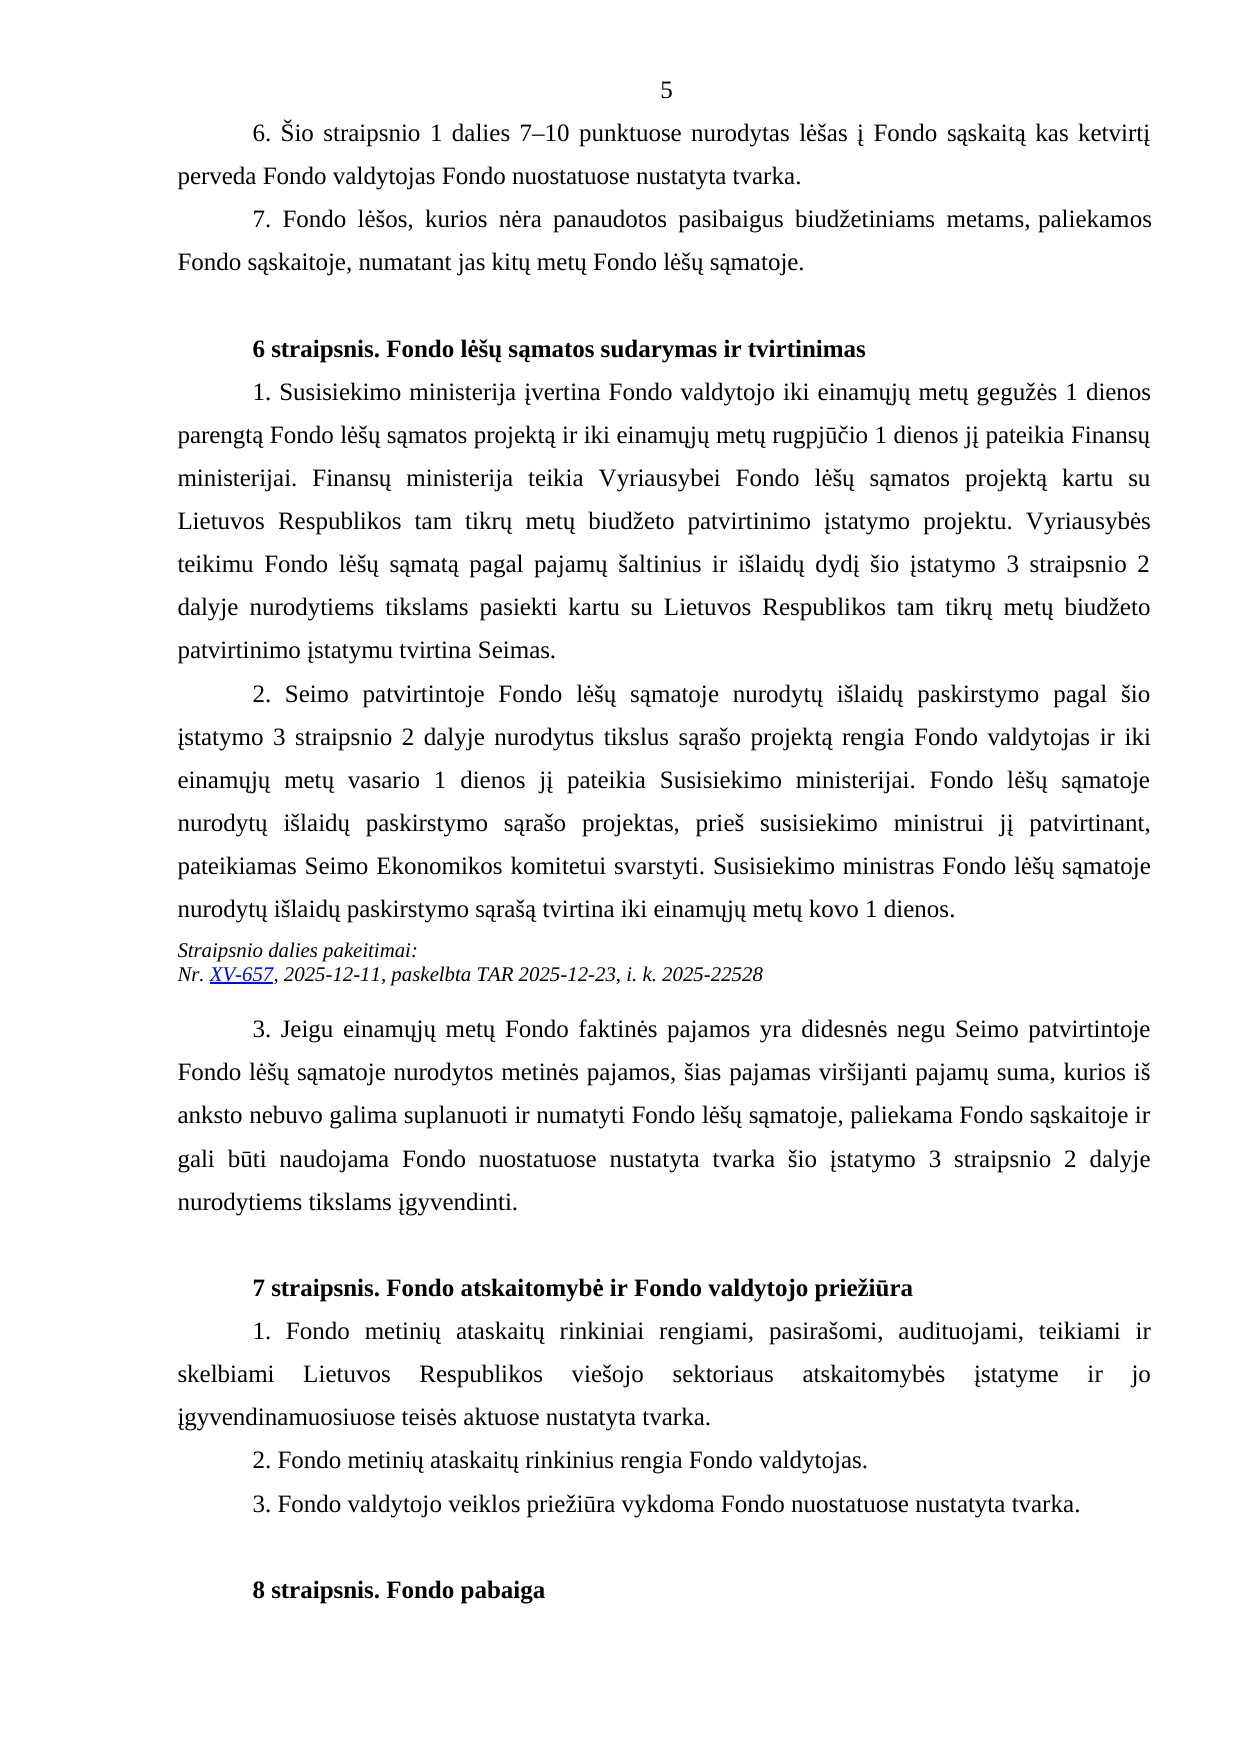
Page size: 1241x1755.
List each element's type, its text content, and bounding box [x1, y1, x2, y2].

text 7. Fondo lėšos, kurios nėra panaudotos pasibaigus biudžetiniams metams, paliekamos Fondo sąskaitoje, numatant jas kitų metų Fondo lėšų sąmatoje. [177, 204, 1152, 276]
text 8 straipsnis. Fondo pabaiga [177, 1575, 1152, 1604]
text 6. Šio straipsnio 1 dalies 7–10 punktuose nurodytas lėšas į Fondo sąskaitą kas ketvirtį perveda Fondo valdytojas Fondo nuostatuose nustatyta tvarka. [177, 118, 1152, 190]
text 3. Fondo valdytojo veiklos priežiūra vykdoma Fondo nuostatuose nustatyta tvarka. [177, 1489, 1152, 1517]
text Straipsnio dalies pakeitimai: [177, 937, 1152, 962]
text Nr. XV-657, 2025-12-11, paskelbta TAR 2025-12-23, i. k. 2025-22528 [177, 962, 1152, 986]
text 1. Fondo metinių ataskaitų rinkiniai rengiami, pasirašomi, audituojami, teikiami ir skelbiami Lietuvos Respublikos viešojo sektoriaus atskaitomybės įstatyme ir jo įgyvendinamuosiuose teisės aktuose nustatyta tvarka. [177, 1316, 1152, 1431]
text 7 straipsnis. Fondo atskaitomybė ir Fondo valdytojo priežiūra [177, 1273, 1152, 1302]
text 6 straipsnis. Fondo lėšų sąmatos sudarymas ir tvirtinimas [177, 334, 1152, 362]
text 3. Jeigu einamųjų metų Fondo faktinės pajamos yra didesnės negu Seimo patvirtintoje Fondo lėšų sąmatoje nurodytos metinės pajamos, šias pajamas viršijanti pajamų suma, kurios iš anksto nebuvo galima suplanuoti ir numatyti Fondo lėšų sąmatoje, paliekama Fondo sąskaitoje ir gali būti naudojama Fondo nuostatuose nustatyta tvarka šio įstatymo 3 straipsnio 2 dalyje nurodytiems tikslams įgyvendinti. [177, 1014, 1152, 1216]
text 2. Fondo metinių ataskaitų rinkinius rengia Fondo valdytojas. [177, 1446, 1152, 1474]
text 1. Susisiekimo ministerija įvertina Fondo valdytojo iki einamųjų metų gegužės 1 dienos parengtą Fondo lėšų sąmatos projektą ir iki einamųjų metų rugpjūčio 1 dienos jį pateikia Finansų ministerijai. Finansų ministerija teikia Vyriausybei Fondo lėšų sąmatos projektą kartu su Lietuvos Respublikos tam tikrų metų biudžeto patvirtinimo įstatymo projektu. Vyriausybės teikimu Fondo lėšų sąmatą pagal pajamų šaltinius ir išlaidų dydį šio įstatymo 3 straipsnio 2 dalyje nurodytiems tikslams pasiekti kartu su Lietuvos Respublikos tam tikrų metų biudžeto patvirtinimo įstatymu tvirtina Seimas. [177, 377, 1152, 664]
text 2. Seimo patvirtintoje Fondo lėšų sąmatoje nurodytų išlaidų paskirstymo pagal šio įstatymo 3 straipsnio 2 dalyje nurodytus tikslus sąrašo projektą rengia Fondo valdytojas ir iki einamųjų metų vasario 1 dienos jį pateikia Susisiekimo ministerijai. Fondo lėšų sąmatoje nurodytų išlaidų paskirstymo sąrašo projektas, prieš susisiekimo ministrui jį patvirtinant, pateikiamas Seimo Ekonomikos komitetui svarstyti. Susisiekimo ministras Fondo lėšų sąmatoje nurodytų išlaidų paskirstymo sąrašą tvirtina iki einamųjų metų kovo 1 dienos. [177, 679, 1152, 923]
